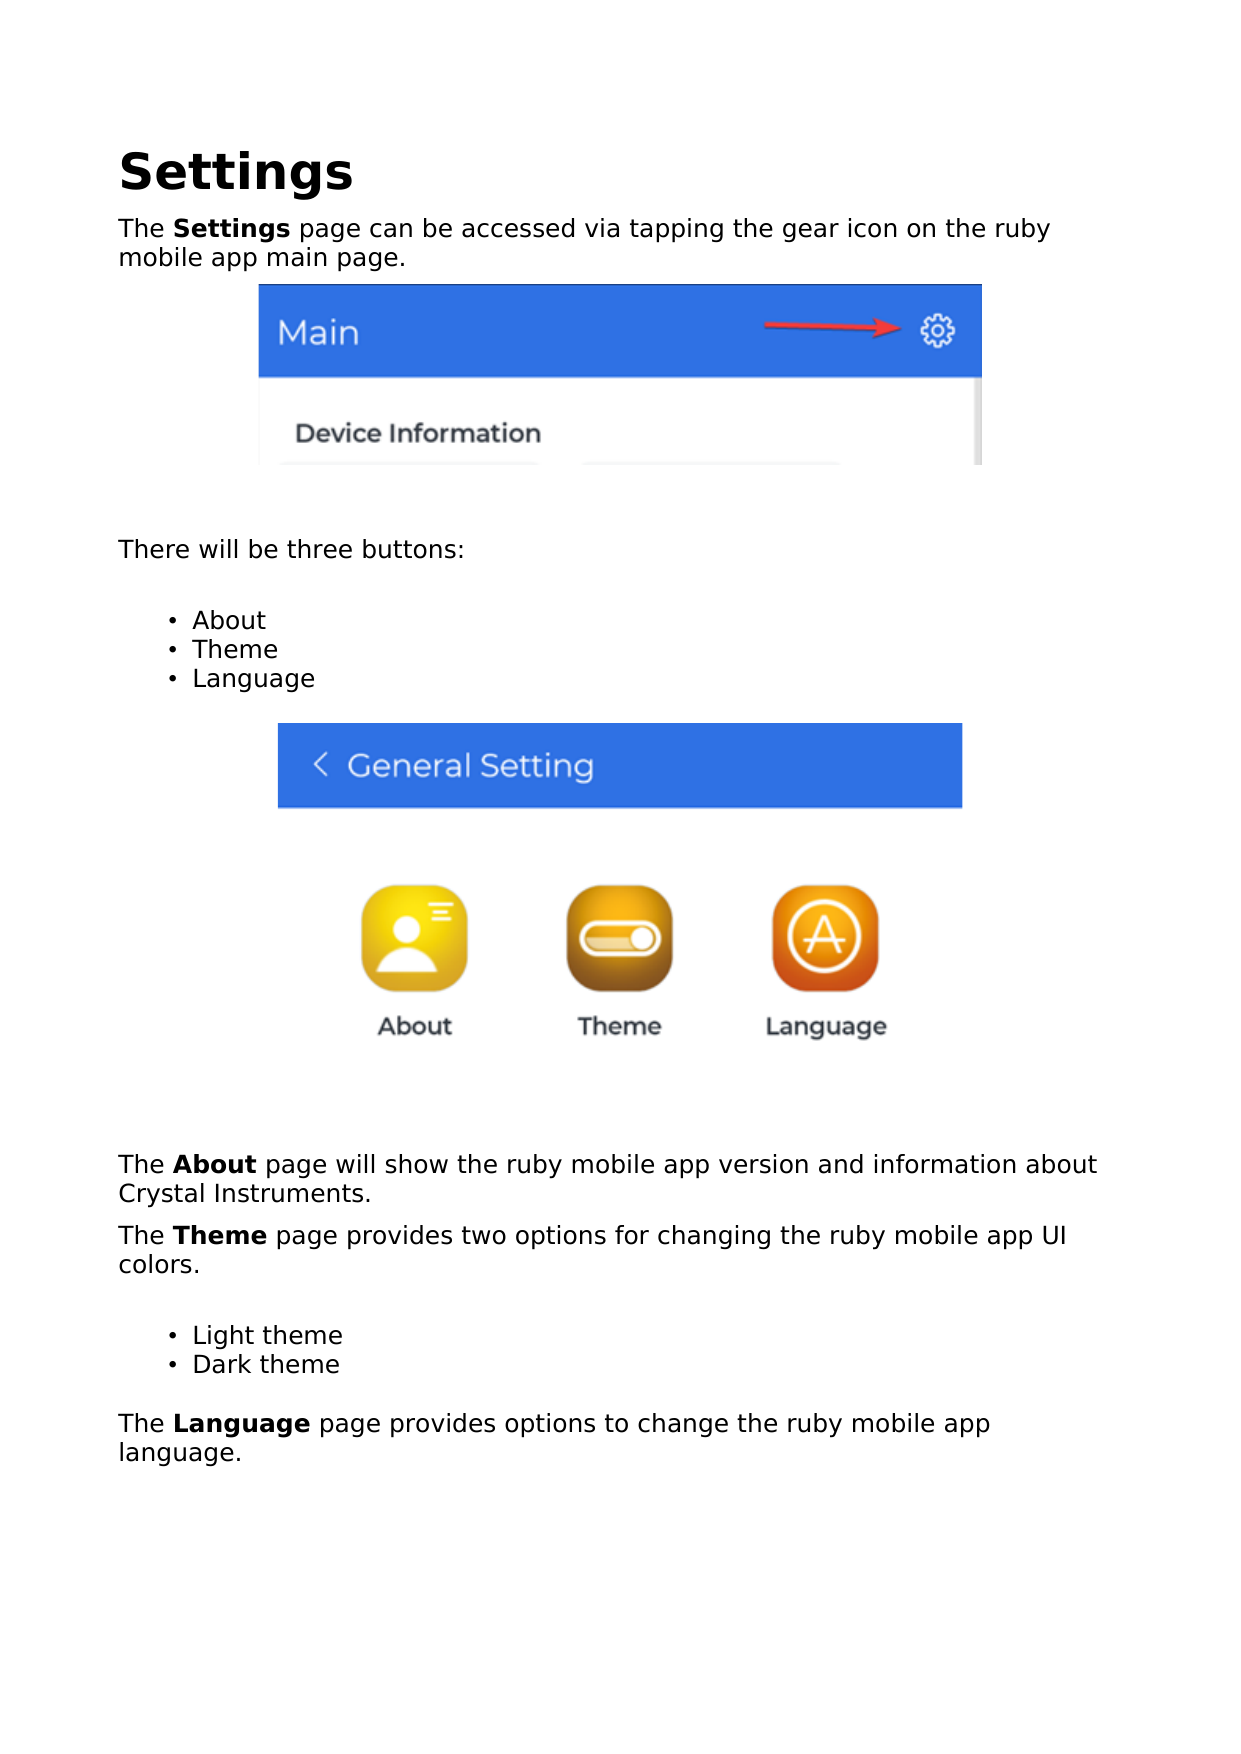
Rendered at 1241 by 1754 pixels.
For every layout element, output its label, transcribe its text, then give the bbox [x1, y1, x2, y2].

list Light theme [177, 1322, 1122, 1351]
picture [258, 284, 982, 465]
list Theme [177, 636, 1122, 665]
text The Settings page can be accessed via tapping the gear icon on the ruby mobile app main page. [118, 214, 1122, 272]
text The About page will show the ruby mobile app version and information about Crystal Instruments. [118, 1150, 1122, 1209]
text There will be three buttons: [118, 535, 1122, 564]
list About [177, 606, 1122, 636]
text The Language page provides options to change the ruby mobile app language. [118, 1409, 1122, 1468]
list Dark theme [177, 1351, 1122, 1380]
text The Theme page provides two options for changing the ruby mobile app UI colors. [118, 1221, 1122, 1279]
list Language [177, 665, 1122, 694]
subtitle Settings [118, 143, 1122, 201]
picture [277, 723, 963, 1080]
